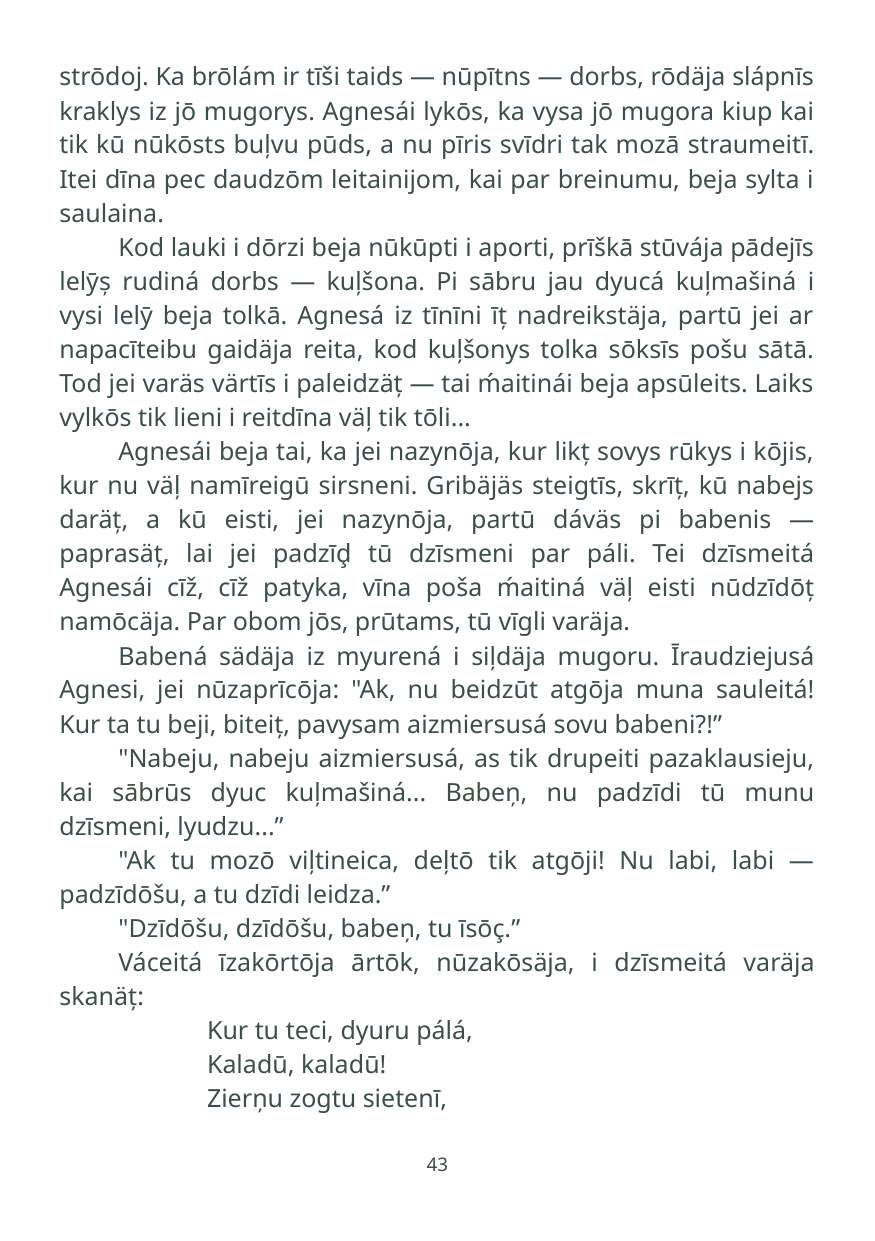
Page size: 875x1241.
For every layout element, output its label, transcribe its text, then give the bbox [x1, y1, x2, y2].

text Zierņu zogtu sietenī, [59, 1081, 815, 1115]
text Babená sädäja iz myurená i siļdäja mugoru. Īraudziejusá Agnesi, jei nūzaprīcōja: "Ak, nu beidzūt atgōja muna sauleitá! Kur ta tu beji, biteiț, pavysam aizmiersusá sovu babeni?!” [59, 638, 815, 740]
text strōdoj. Ka brōlám ir tīši taids — nūpītns — dorbs, rōdäja slápnīs kraklys iz jō mugorys. Agnesái lykōs, ka vysa jō mugora kiup kai tik kū nūkōsts buļvu pūds, a nu pīris svīdri tak mozā straumeitī. Itei dīna pec daudzōm leitainijom, kai par breinumu, beja sylta i saulaina. [59, 59, 815, 229]
text Agnesái beja tai, ka jei nazynōja, kur likț sovys rūkys i kōjis, kur nu väļ namīreigū sirsneni. Gribäjäs steigtīs, skrīț, kū nabejs daräț, a kū eisti, jei nazynōja, partū dáväs pi babenis — paprasäț, lai jei padzīḑ tū dzīsmeni par páli. Tei dzīsmeitá Agnesái cīž, cīž patyka, vīna poša ḿaitiná väļ eisti nūdzīdōț namōcäja. Par obom jōs, prūtams, tū vīgli varäja. [59, 434, 815, 638]
text Kur tu teci, dyuru pálá, [59, 1013, 815, 1047]
text "Dzīdōšu, dzīdōšu, babeņ, tu īsōç.” [59, 911, 815, 945]
text "Nabeju, nabeju aizmiersusá, as tik drupeiti pazaklausieju, kai sābrūs dyuc kuļmašiná... Babeņ, nu padzīdi tū munu dzīsmeni, lyudzu...” [59, 740, 815, 842]
text Kod lauki i dōrzi beja nūkūpti i aporti, prīškā stūvája pādejīs lelȳș rudiná dorbs — kuļšona. Pi sābru jau dyucá kuļmašiná i vysi lelȳ beja tolkā. Agnesá iz tīnīni īț nadreikstäja, partū jei ar napacīteibu gaidäja reita, kod kuļšonys tolka sōksīs pošu sātā. Tod jei varäs värtīs i paleidzäț — tai ḿaitinái beja apsūleits. Laiks vylkōs tik lieni i reitdīna väļ tik tōli... [59, 229, 815, 434]
text Váceitá īzakōrtōja ārtōk, nūzakōsäja, i dzīsmeitá varäja skanäț: [59, 945, 815, 1013]
text "Ak tu mozō viļtineica, deļtō tik atgōji! Nu labi, labi — padzīdōšu, a tu dzīdi leidza.” [59, 842, 815, 911]
text Kaladū, kaladū! [59, 1047, 815, 1081]
